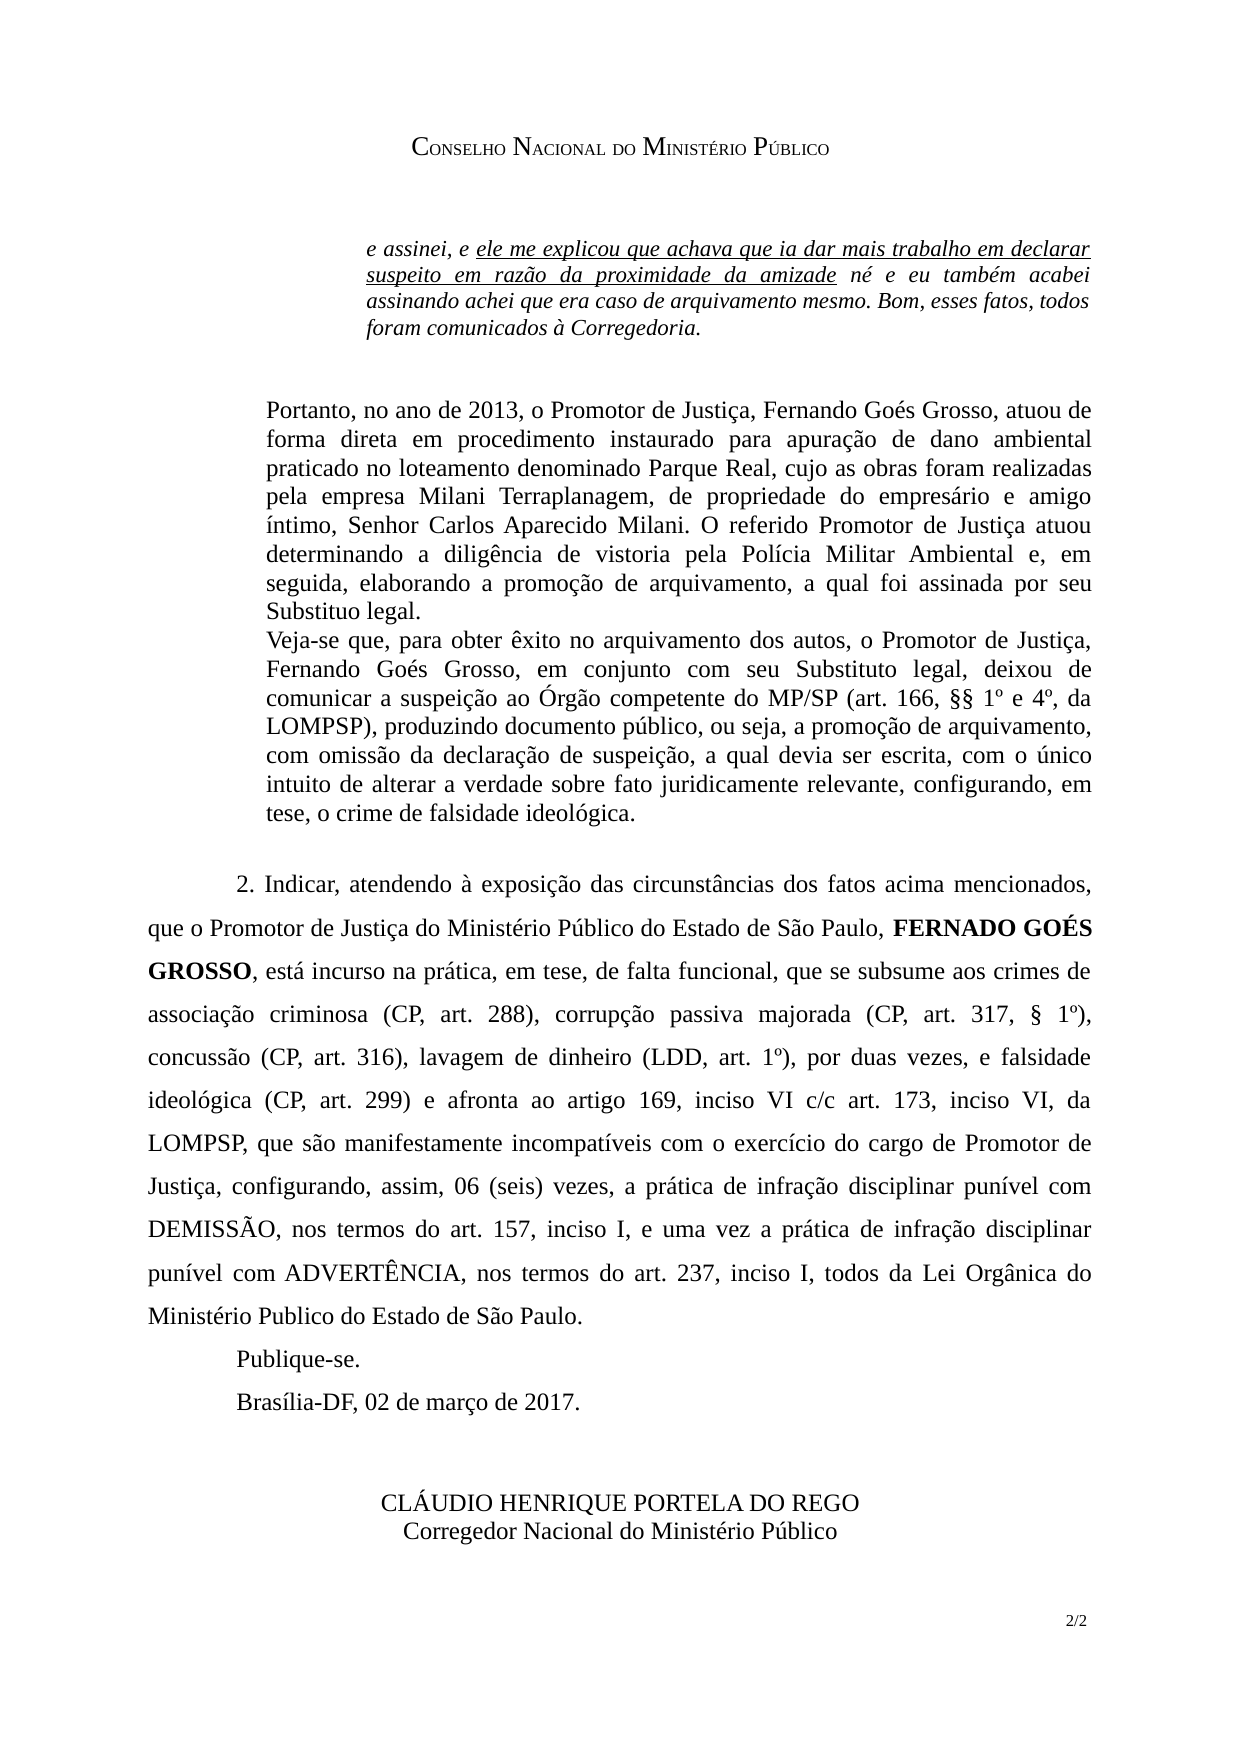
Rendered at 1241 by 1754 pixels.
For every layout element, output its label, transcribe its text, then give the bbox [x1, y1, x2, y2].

text Veja-se que, para obter êxito no arquivamento dos autos, o Promotor de Justiça, Fernando Goés Grosso, em conjunto com seu Substituto legal, deixou de comunicar a suspeição ao Órgão competente do MP/SP (art. 166, §§ 1º e 4º, da LOMPSP), produzindo documento público, ou seja, a promoção de arquivamento, com omissão da declaração de suspeição, a qual devia ser escrita, com o único intuito de alterar a verdade sobre fato juridicamente relevante, configurando, em tese, o crime de falsidade ideológica. [266, 625, 1093, 826]
text e assinei, e ele me explicou que achava que ia dar mais trabalho em declarar suspeito em razão da proximidade da amizade né e eu também acabei assinando achei que era caso de arquivamento mesmo. Bom, esses fatos, todos foram comunicados à Corregedoria. [366, 234, 1093, 340]
text CLÁUDIO HENRIQUE PORTELA DO REGO [148, 1488, 1093, 1516]
text Corregedor Nacional do Ministério Público [148, 1516, 1093, 1545]
text 2. Indicar, atendendo à exposição das circunstâncias dos fatos acima mencionados, que o Promotor de Justiça do Ministério Público do Estado de São Paulo, FERNADO GOÉS GROSSO, está incurso na prática, em tese, de falta funcional, que se subsume aos crimes de associação criminosa (CP, art. 288), corrupção passiva majorada (CP, art. 317, § 1º), concussão (CP, art. 316), lavagem de dinheiro (LDD, art. 1º), por duas vezes, e falsidade ideológica (CP, art. 299) e afronta ao artigo 169, inciso VI c/c art. 173, inciso VI, da LOMPSP, que são manifestamente incompatíveis com o exercício do cargo de Promotor de Justiça, configurando, assim, 06 (seis) vezes, a prática de infração disciplinar punível com DEMISSÃO, nos termos do art. 157, inciso I, e uma vez a prática de infração disciplinar punível com ADVERTÊNCIA, nos termos do art. 237, inciso I, todos da Lei Orgânica do Ministério Publico do Estado de São Paulo. [148, 869, 1093, 1329]
text Brasília-DF, 02 de março de 2017. [148, 1387, 1093, 1416]
text Publique-se. [148, 1344, 1093, 1373]
text Portanto, no ano de 2013, o Promotor de Justiça, Fernando Goés Grosso, atuou de forma direta em procedimento instaurado para apuração de dano ambiental praticado no loteamento denominado Parque Real, cujo as obras foram realizadas pela empresa Milani Terraplanagem, de propriedade do empresário e amigo íntimo, Senhor Carlos Aparecido Milani. O referido Promotor de Justiça atuou determinando a diligência de vistoria pela Polícia Militar Ambiental e, em seguida, elaborando a promoção de arquivamento, a qual foi assinada por seu Substituo legal. [266, 395, 1093, 625]
